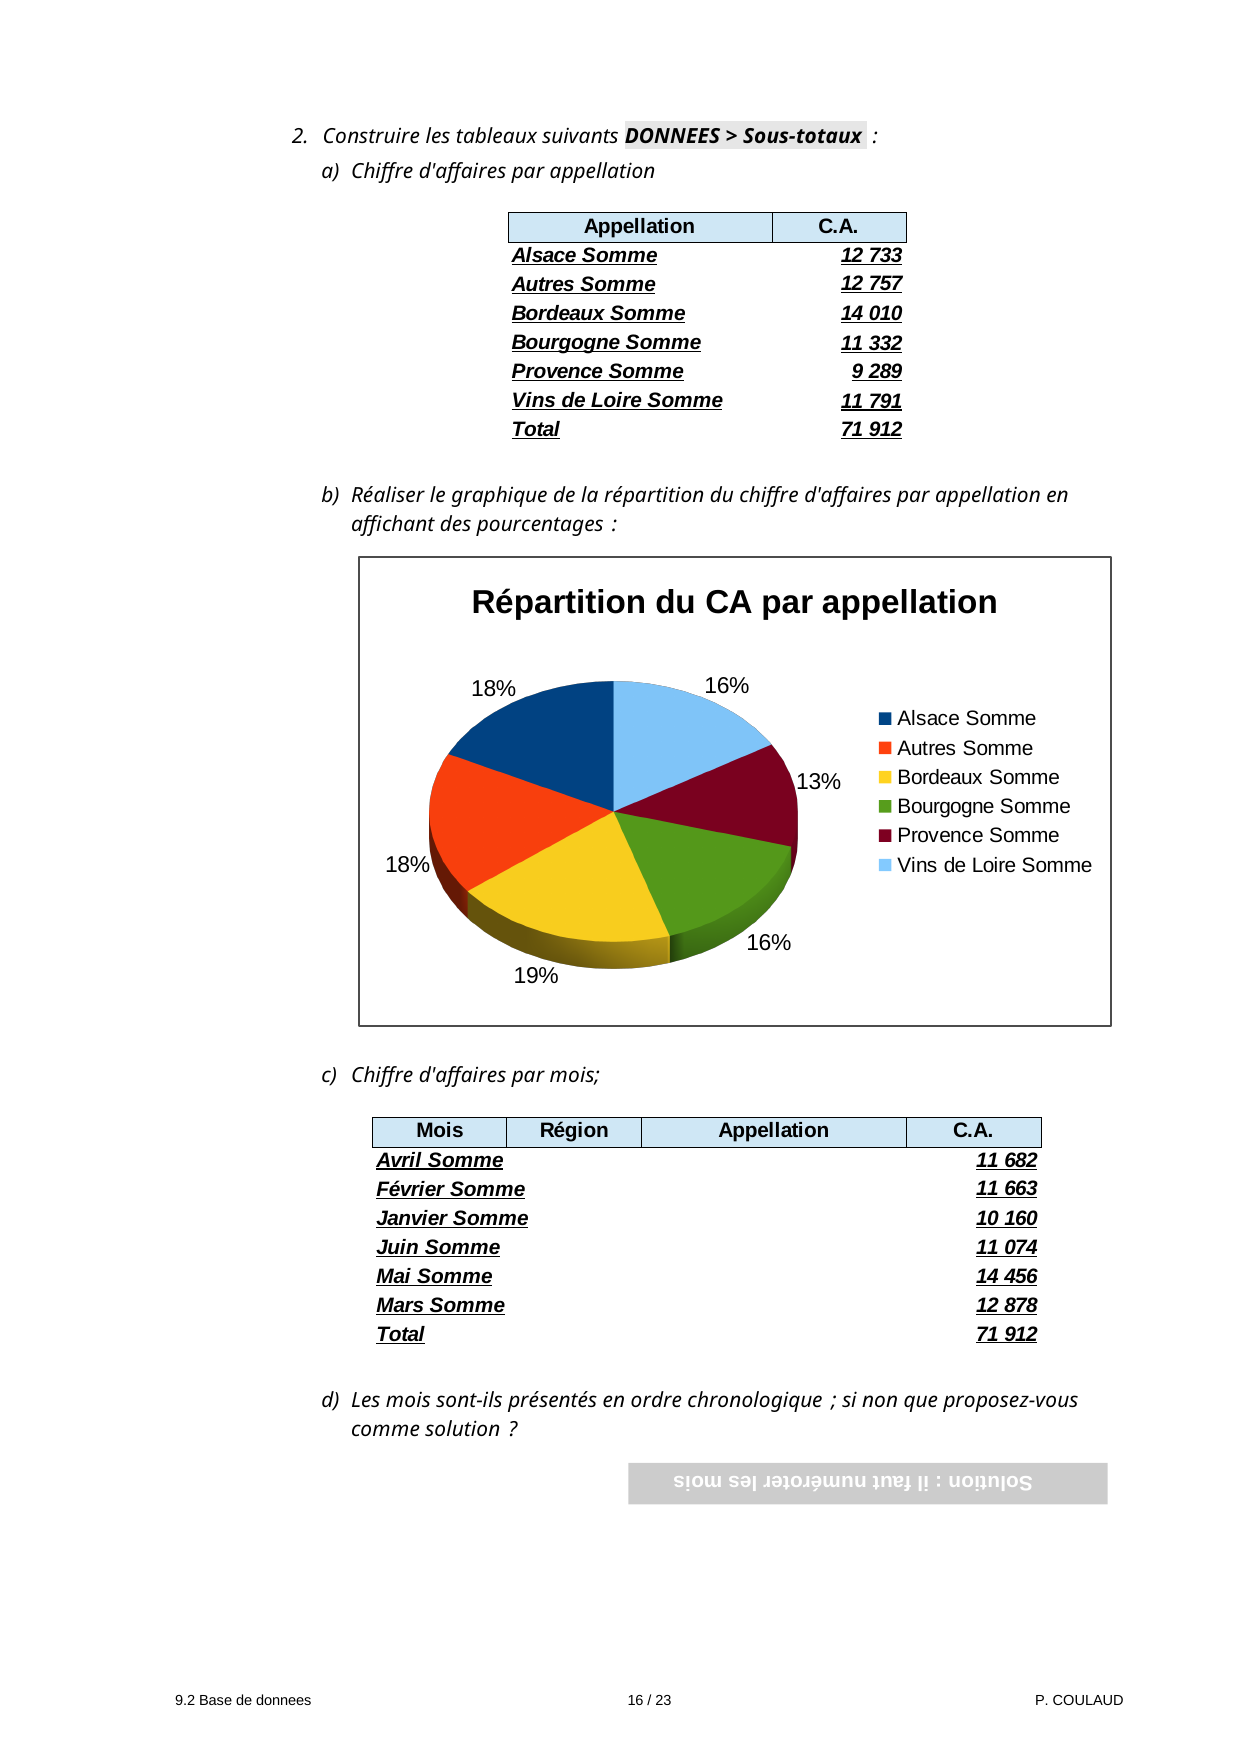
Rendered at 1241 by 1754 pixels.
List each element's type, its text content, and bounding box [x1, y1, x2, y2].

list Construire les tableaux suivants DONNEES > Sous-totaux : [292, 121, 1123, 149]
list Chiffre d'affaires par appellation [321, 156, 1123, 213]
list Les mois sont-ils présentés en ordre chronologique ; si non que proposez-vous comme solution ? [321, 1385, 1123, 1642]
list Réaliser le graphique de la répartition du chiffre d'affaires par appellation en affichant des pourcentages : [321, 480, 1123, 537]
list Chiffre d'affaires par mois; [321, 1060, 1123, 1117]
